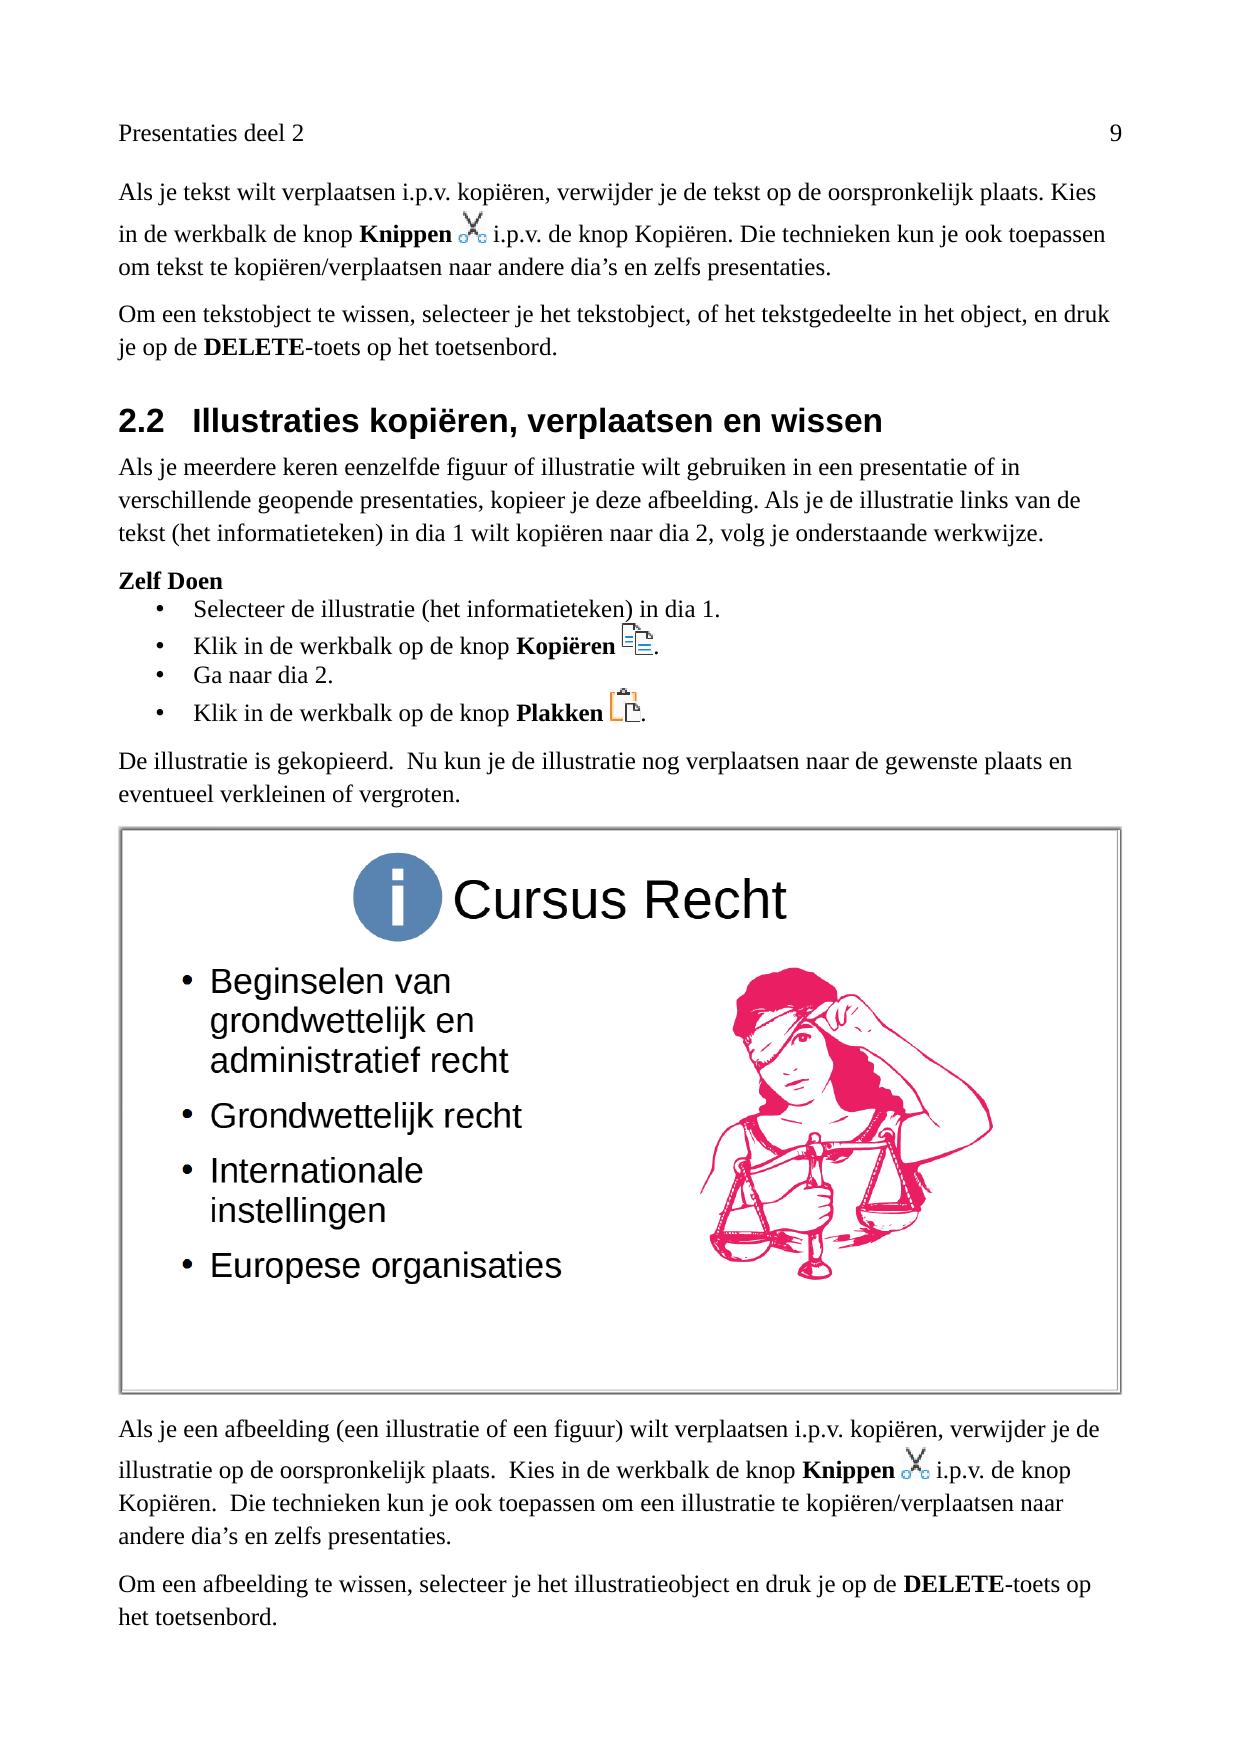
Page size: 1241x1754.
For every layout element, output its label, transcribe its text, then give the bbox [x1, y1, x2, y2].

text Om een afbeelding te wissen, selecteer je het illustratieobject en druk je op de DELETE-toets op het toetsenbord. [118, 1569, 1122, 1631]
text Om een tekstobject te wissen, selecteer je het tekstobject, of het tekstgedeelte in het object, en druk je op de DELETE-toets op het toetsenbord. [118, 299, 1122, 361]
list Selecteer de illustratie (het informatieteken) in dia 1. [156, 594, 1122, 623]
text Als je tekst wilt verplaatsen i.p.v. kopiëren, verwijder je de tekst op de oorspronkelijk plaats. Kies in de werkbalk de knop Knippen i.p.v. de knop Kopiëren. Die technieken kun je ook toepassen om tekst te kopiëren/verplaatsen naar andere dia’s en zelfs presentaties. [118, 177, 1122, 281]
list Ga naar dia 2. [156, 660, 1122, 689]
text Als je een afbeelding (een illustratie of een figuur) wilt verplaatsen i.p.v. kopiëren, verwijder je de illustratie op de oorspronkelijk plaats. Kies in de werkbalk de knop Knippen i.p.v. de knop Kopiëren. Die technieken kun je ook toepassen om een illustratie te kopiëren/verplaatsen naar andere dia’s en zelfs presentaties. [118, 1414, 1122, 1550]
picture [118, 826, 1123, 1395]
picture [609, 688, 641, 722]
picture [901, 1446, 930, 1479]
picture [621, 623, 653, 655]
picture [458, 210, 487, 243]
text Zelf Doen [118, 566, 1122, 594]
list Klik in de werkbalk op de knop Kopiëren . [156, 623, 1122, 660]
text Als je meerdere keren eenzelfde figuur of illustratie wilt gebruiken in een presentatie of in verschillende geopende presentaties, kopieer je deze afbeelding. Als je de illustratie links van de tekst (het informatieteken) in dia 1 wilt kopiëren naar dia 2, volg je onderstaande werkwijze. [118, 452, 1122, 547]
subtitle Illustraties kopiëren, verplaatsen en wissen [118, 401, 1122, 439]
text De illustratie is gekopieerd. Nu kun je de illustratie nog verplaatsen naar de gewenste plaats en eventueel verkleinen of vergroten. [118, 746, 1122, 807]
list Klik in de werkbalk op de knop Plakken . [156, 689, 1122, 727]
